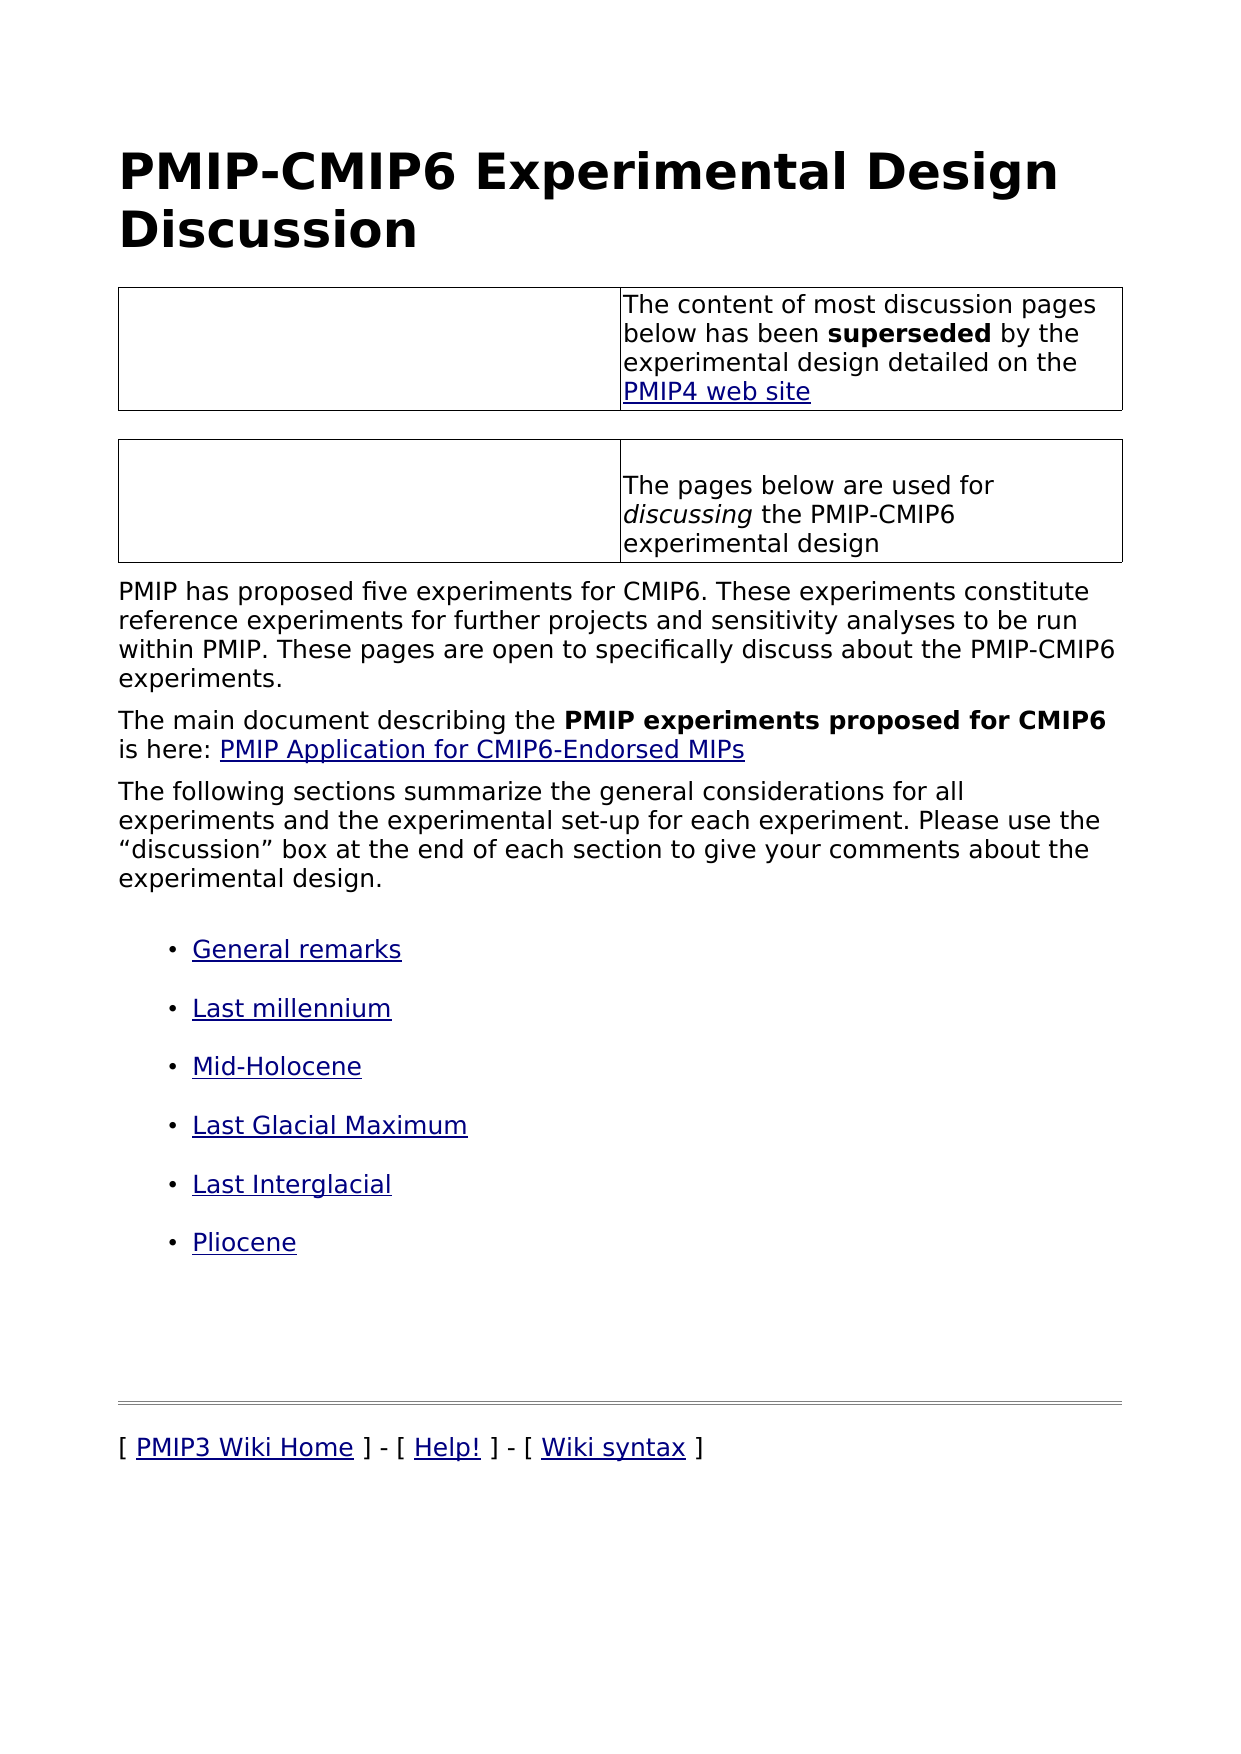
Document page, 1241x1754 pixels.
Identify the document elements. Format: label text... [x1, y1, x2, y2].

subtitle PMIP-CMIP6 Experimental Design Discussion [118, 143, 1122, 259]
text The main document describing the PMIP experiments proposed for CMIP6 is here: PMIP Application for CMIP6-Endorsed MIPs [118, 706, 1122, 764]
list Pliocene [177, 1228, 1122, 1258]
table_header [119, 440, 620, 562]
table_header [119, 288, 620, 409]
list Last millennium [177, 994, 1122, 1023]
text PMIP has proposed five experiments for CMIP6. These experiments constitute reference experiments for further projects and sensitivity analyses to be run within PMIP. These pages are open to specifically discuss about the PMIP-CMIP6 experiments. [118, 577, 1122, 693]
text The following sections summarize the general considerations for all experiments and the experimental set-up for each experiment. Please use the “discussion” box at the end of each section to give your comments about the experimental design. [118, 777, 1122, 893]
list Last Glacial Maximum [177, 1111, 1122, 1140]
list Mid-Holocene [177, 1053, 1122, 1082]
table_header The pages below are used for discussing the PMIP-CMIP6 experimental design [621, 440, 1122, 562]
text [ PMIP3 Wiki Home ] - [ Help! ] - [ Wiki syntax ] [118, 1433, 1122, 1462]
list Last Interglacial [177, 1170, 1122, 1199]
list General remarks [177, 935, 1122, 964]
table_header The content of most discussion pages below has been superseded by the experimental design detailed on the PMIP4 web site [621, 288, 1122, 409]
